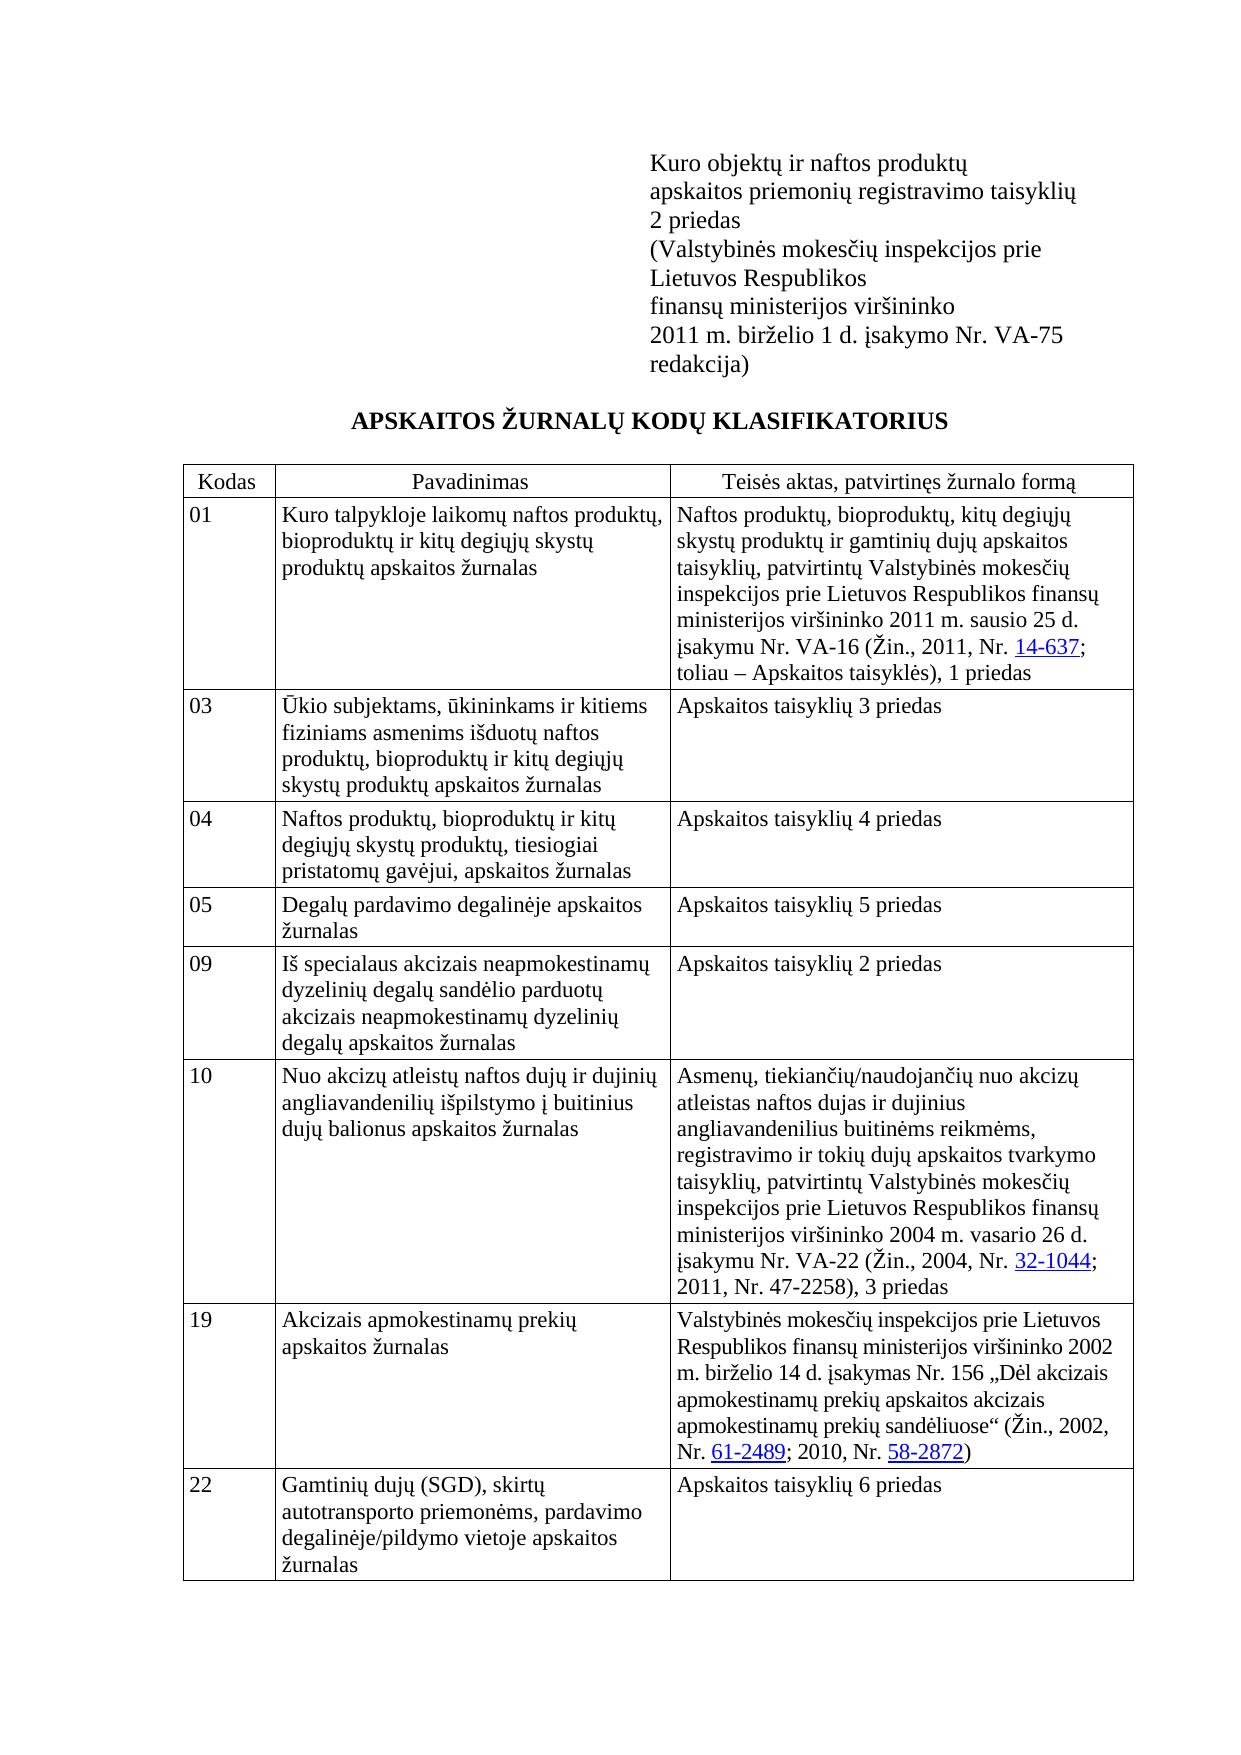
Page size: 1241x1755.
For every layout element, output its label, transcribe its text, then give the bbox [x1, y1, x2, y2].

table_cell Apskaitos taisyklių 3 priedas [671, 690, 1133, 801]
table_cell Nuo akcizų atleistų naftos dujų ir dujinių angliavandenilių išpilstymo į buitinius dujų balionus apskaitos žurnalas [276, 1060, 670, 1303]
table_cell 10 [184, 1060, 275, 1303]
table_cell Apskaitos taisyklių 6 priedas [671, 1469, 1133, 1580]
table_cell 05 [184, 888, 275, 946]
table_cell Degalų pardavimo degalinėje apskaitos žurnalas [276, 888, 670, 946]
table_cell 22 [184, 1469, 275, 1580]
table_cell Akcizais apmokestinamų prekių apskaitos žurnalas [276, 1304, 670, 1468]
text apskaitos priemonių registravimo taisyklių [649, 176, 1122, 205]
table_cell Apskaitos taisyklių 4 priedas [671, 802, 1133, 887]
text 2 priedas [649, 205, 1122, 234]
table_cell 09 [184, 947, 275, 1058]
table_cell Iš specialaus akcizais neapmokestinamų dyzelinių degalų sandėlio parduotų akcizais neapmokestinamų dyzelinių degalų apskaitos žurnalas [276, 947, 670, 1058]
table_cell 04 [184, 802, 275, 887]
text finansų ministerijos viršininko [649, 291, 1122, 320]
table_cell Apskaitos taisyklių 2 priedas [671, 947, 1133, 1058]
table_cell Gamtinių dujų (SGD), skirtų autotransporto priemonėms, pardavimo degalinėje/pildymo vietoje apskaitos žurnalas [276, 1469, 670, 1580]
table_cell Asmenų, tiekiančių/naudojančių nuo akcizų atleistas naftos dujas ir dujinius angliavandenilius buitinėms reikmėms, registravimo ir tokių dujų apskaitos tvarkymo taisyklių, patvirtintų Valstybinės mokesčių inspekcijos prie Lietuvos Respublikos finansų ministerijos viršininko 2004 m. vasario 26 d. įsakymu Nr. VA-22 (Žin., 2004, Nr. 32-1044; 2011, Nr. 47-2258), 3 priedas [671, 1060, 1133, 1303]
table_cell Valstybinės mokesčių inspekcijos prie Lietuvos Respublikos finansų ministerijos viršininko 2002 m. birželio 14 d. įsakymas Nr. 156 „Dėl akcizais apmokestinamų prekių apskaitos akcizais apmokestinamų prekių sandėliuose“ (Žin., 2002, Nr. 61-2489; 2010, Nr. 58-2872) [671, 1304, 1133, 1468]
table_cell Kuro talpykloje laikomų naftos produktų, bioproduktų ir kitų degiųjų skystų produktų apskaitos žurnalas [276, 498, 670, 688]
text Kuro objektų ir naftos produktų [649, 148, 1122, 176]
text Lietuvos Respublikos [649, 263, 1122, 291]
text APSKAITOS ŽURNALŲ KODŲ KLASIFIKATORIUS [177, 406, 1122, 435]
table_cell 03 [184, 690, 275, 801]
table_header Teisės aktas, patvirtinęs žurnalo formą [671, 465, 1133, 497]
table_cell Naftos produktų, bioproduktų ir kitų degiųjų skystų produktų, tiesiogiai pristatomų gavėjui, apskaitos žurnalas [276, 802, 670, 887]
text 2011 m. birželio 1 d. įsakymo Nr. VA-75 redakcija) [649, 320, 1122, 378]
text (Valstybinės mokesčių inspekcijos prie [649, 234, 1122, 263]
table_header Pavadinimas [276, 465, 670, 497]
table_cell 19 [184, 1304, 275, 1468]
table_cell Naftos produktų, bioproduktų, kitų degiųjų skystų produktų ir gamtinių dujų apskaitos taisyklių, patvirtintų Valstybinės mokesčių inspekcijos prie Lietuvos Respublikos finansų ministerijos viršininko 2011 m. sausio 25 d. įsakymu Nr. VA-16 (Žin., 2011, Nr. 14-637; toliau – Apskaitos taisyklės), 1 priedas [671, 498, 1133, 688]
table_cell Ūkio subjektams, ūkininkams ir kitiems fiziniams asmenims išduotų naftos produktų, bioproduktų ir kitų degiųjų skystų produktų apskaitos žurnalas [276, 690, 670, 801]
table_cell 01 [184, 498, 275, 688]
table_header Kodas [184, 465, 275, 497]
table_cell Apskaitos taisyklių 5 priedas [671, 888, 1133, 946]
